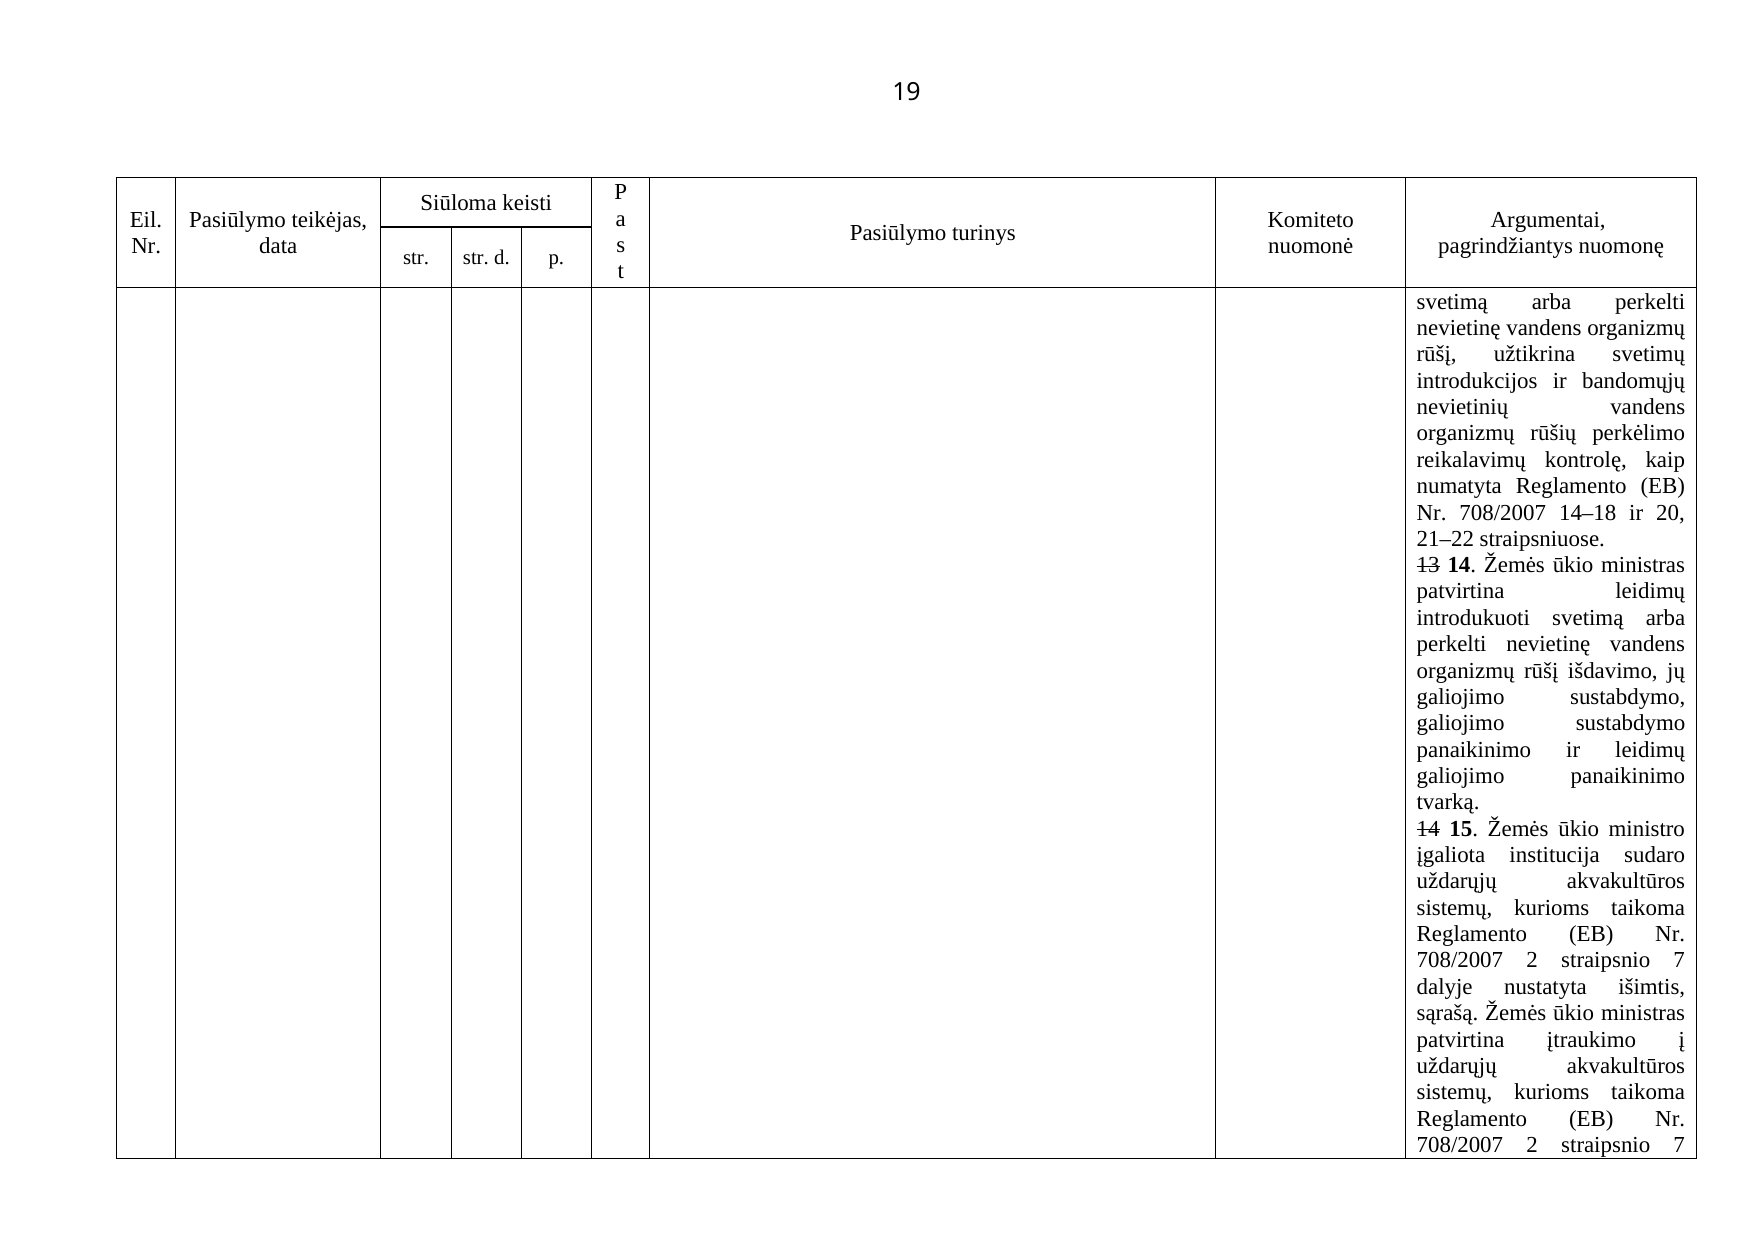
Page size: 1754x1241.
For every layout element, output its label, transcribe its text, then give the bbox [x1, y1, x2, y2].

table_cell [381, 288, 451, 1157]
table_cell [522, 288, 591, 1157]
table_cell svetimą arba perkelti nevietinę vandens organizmų rūšį, užtikrina svetimų introdukcijos ir bandomųjų nevietinių vandens organizmų rūšių perkėlimo reikalavimų kontrolę, kaip numatyta Reglamento (EB) Nr. 708/2007 14–18 ir 20, 21–22 straipsniuose. 13 14. Žemės ūkio ministras patvirtina leidimų introdukuoti svetimą arba perkelti nevietinę vandens organizmų rūšį išdavimo, jų galiojimo sustabdymo, galiojimo sustabdymo panaikinimo ir leidimų galiojimo panaikinimo tvarką. 14 15. Žemės ūkio ministro įgaliota institucija sudaro uždarųjų akvakultūros sistemų, kurioms taikoma Reglamento (EB) Nr. 708/2007 2 straipsnio 7 dalyje nustatyta išimtis, sąrašą. Žemės ūkio ministras patvirtina įtraukimo į uždarųjų akvakultūros sistemų, kurioms taikoma Reglamento (EB) Nr. 708/2007 2 straipsnio 7 [1406, 288, 1696, 1157]
table_header Siūloma keisti [381, 178, 591, 226]
table_cell str. d. [452, 228, 521, 287]
table_cell [117, 288, 175, 1157]
table_cell [650, 288, 1215, 1157]
table_cell [592, 288, 649, 1157]
table_cell [452, 288, 521, 1157]
table_cell [1216, 288, 1405, 1157]
table_header Pasiūlymo turinys [650, 178, 1215, 287]
table_header Eil. Nr. [117, 178, 175, 287]
table_header Pastabos [592, 178, 649, 287]
table_cell [176, 288, 380, 1157]
table_cell str. [381, 228, 451, 287]
table_header Pasiūlymo teikėjas, data [176, 178, 380, 287]
table_header Komiteto nuomonė [1216, 178, 1405, 287]
table_cell p. [522, 228, 591, 287]
table_header Argumentai, pagrindžiantys nuomonę [1406, 178, 1696, 287]
